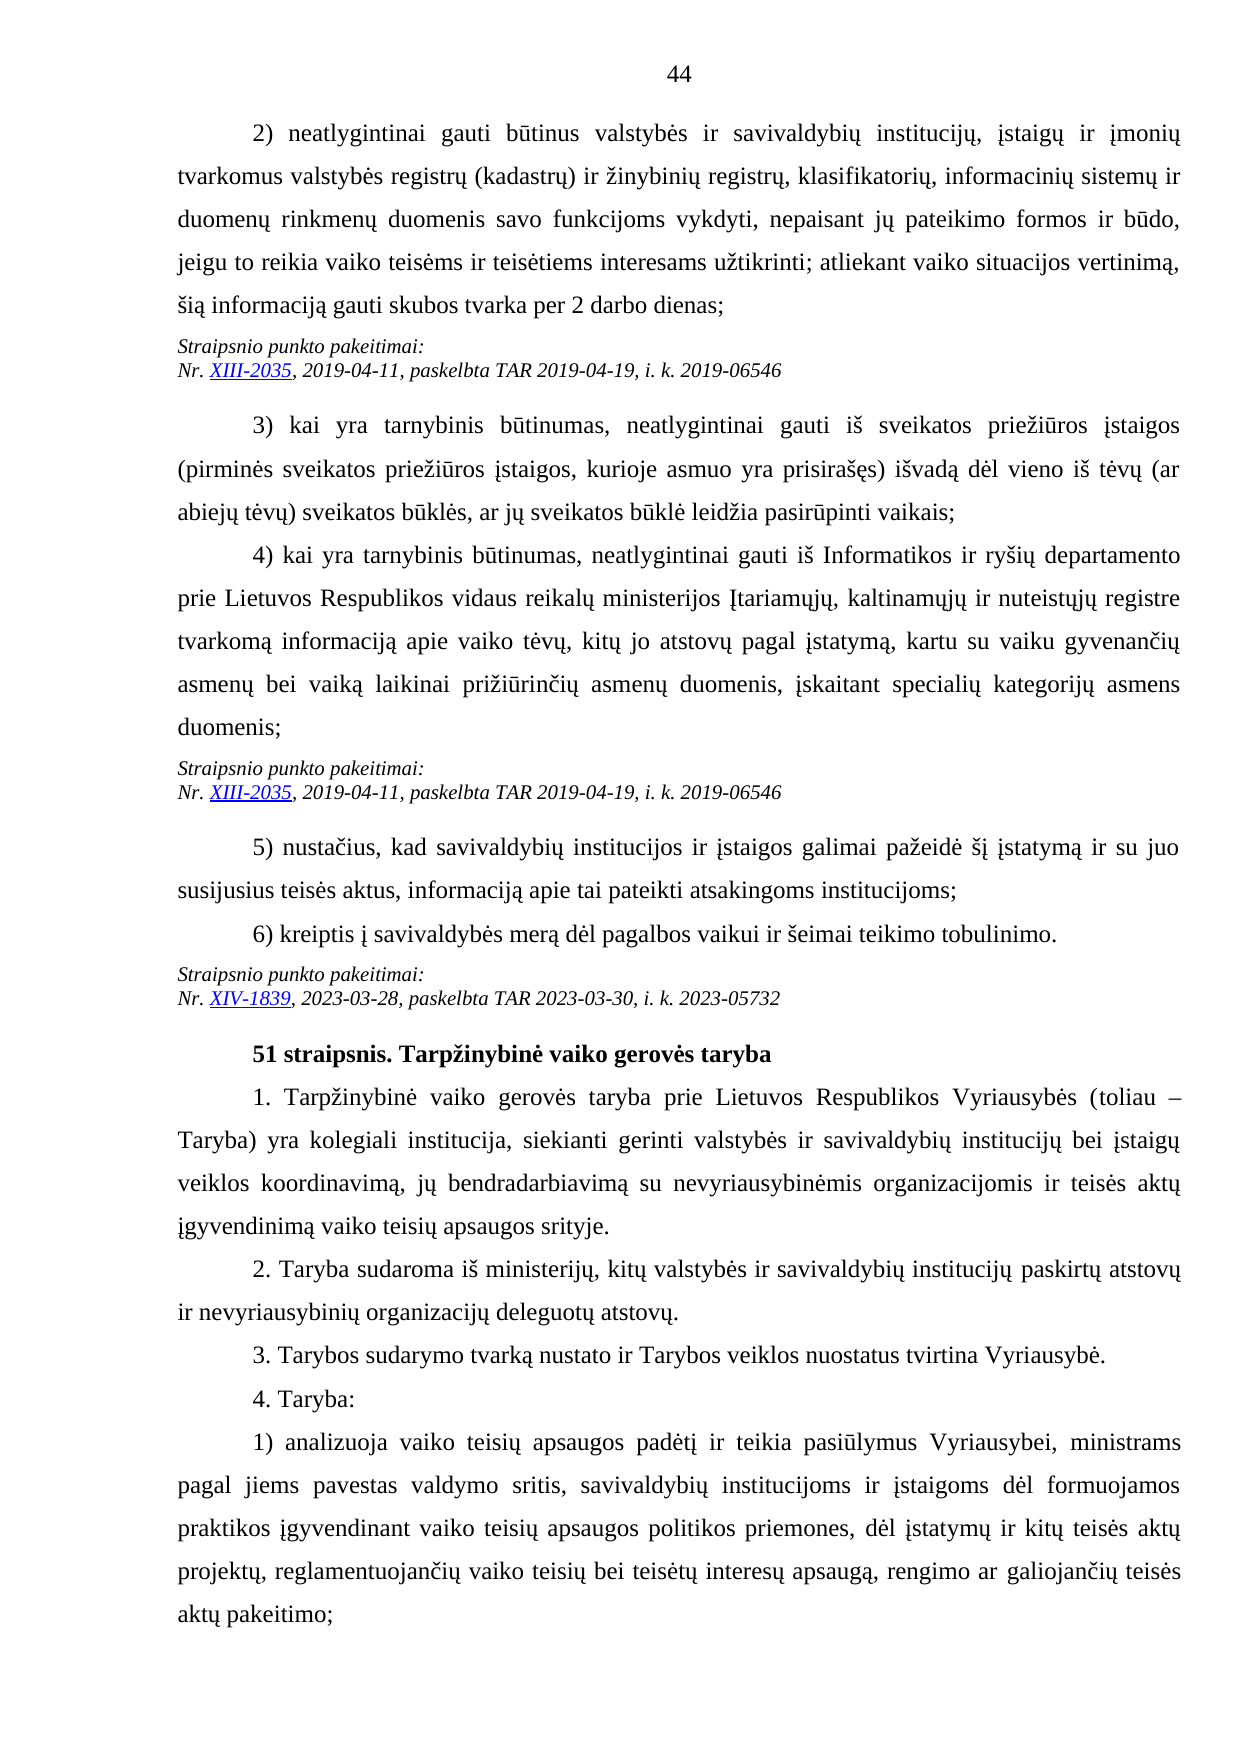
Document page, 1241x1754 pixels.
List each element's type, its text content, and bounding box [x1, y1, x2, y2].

text Nr. XIV-1839, 2023-03-28, paskelbta TAR 2023-03-30, i. k. 2023-05732 [177, 986, 1181, 1010]
text Straipsnio punkto pakeitimai: [177, 334, 1181, 358]
text 1. Tarpžinybinė vaiko gerovės taryba prie Lietuvos Respublikos Vyriausybės (toliau – Taryba) yra kolegiali institucija, siekianti gerinti valstybės ir savivaldybių institucijų bei įstaigų veiklos koordinavimą, jų bendradarbiavimą su nevyriausybinėmis organizacijomis ir teisės aktų įgyvendinimą vaiko teisių apsaugos srityje. [177, 1082, 1181, 1240]
text Straipsnio punkto pakeitimai: [177, 962, 1181, 986]
text 3) kai yra tarnybinis būtinumas, neatlygintinai gauti iš sveikatos priežiūros įstaigos (pirminės sveikatos priežiūros įstaigos, kurioje asmuo yra prisirašęs) išvadą dėl vieno iš tėvų (ar abiejų tėvų) sveikatos būklės, ar jų sveikatos būklė leidžia pasirūpinti vaikais; [177, 411, 1181, 526]
text Nr. XIII-2035, 2019-04-11, paskelbta TAR 2019-04-19, i. k. 2019-06546 [177, 780, 1181, 804]
text 3. Tarybos sudarymo tvarką nustato ir Tarybos veiklos nuostatus tvirtina Vyriausybė. [177, 1341, 1181, 1369]
text Straipsnio punkto pakeitimai: [177, 756, 1181, 780]
text 2. Taryba sudaroma iš ministerijų, kitų valstybės ir savivaldybių institucijų paskirtų atstovų ir nevyriausybinių organizacijų deleguotų atstovų. [177, 1254, 1181, 1326]
text 4) kai yra tarnybinis būtinumas, neatlygintinai gauti iš Informatikos ir ryšių departamento prie Lietuvos Respublikos vidaus reikalų ministerijos Įtariamųjų, kaltinamųjų ir nuteistųjų registre tvarkomą informaciją apie vaiko tėvų, kitų jo atstovų pagal įstatymą, kartu su vaiku gyvenančių asmenų bei vaiką laikinai prižiūrinčių asmenų duomenis, įskaitant specialių kategorijų asmens duomenis; [177, 540, 1181, 741]
text 51 straipsnis. Tarpžinybinė vaiko gerovės taryba [177, 1039, 1181, 1067]
text 5) nustačius, kad savivaldybių institucijos ir įstaigos galimai pažeidė šį įstatymą ir su juo susijusius teisės aktus, informaciją apie tai pateikti atsakingoms institucijoms; [177, 832, 1181, 904]
text Nr. XIII-2035, 2019-04-11, paskelbta TAR 2019-04-19, i. k. 2019-06546 [177, 358, 1181, 382]
text 2) neatlygintinai gauti būtinus valstybės ir savivaldybių institucijų, įstaigų ir įmonių tvarkomus valstybės registrų (kadastrų) ir žinybinių registrų, klasifikatorių, informacinių sistemų ir duomenų rinkmenų duomenis savo funkcijoms vykdyti, nepaisant jų pateikimo formos ir būdo, jeigu to reikia vaiko teisėms ir teisėtiems interesams užtikrinti; atliekant vaiko situacijos vertinimą, šią informaciją gauti skubos tvarka per 2 darbo dienas; [177, 118, 1181, 319]
text 1) analizuoja vaiko teisių apsaugos padėtį ir teikia pasiūlymus Vyriausybei, ministrams pagal jiems pavestas valdymo sritis, savivaldybių institucijoms ir įstaigoms dėl formuojamos praktikos įgyvendinant vaiko teisių apsaugos politikos priemones, dėl įstatymų ir kitų teisės aktų projektų, reglamentuojančių vaiko teisių bei teisėtų interesų apsaugą, rengimo ar galiojančių teisės aktų pakeitimo; [177, 1427, 1181, 1628]
text 4. Taryba: [177, 1384, 1181, 1412]
text 6) kreiptis į savivaldybės merą dėl pagalbos vaikui ir šeimai teikimo tobulinimo. [177, 919, 1181, 947]
